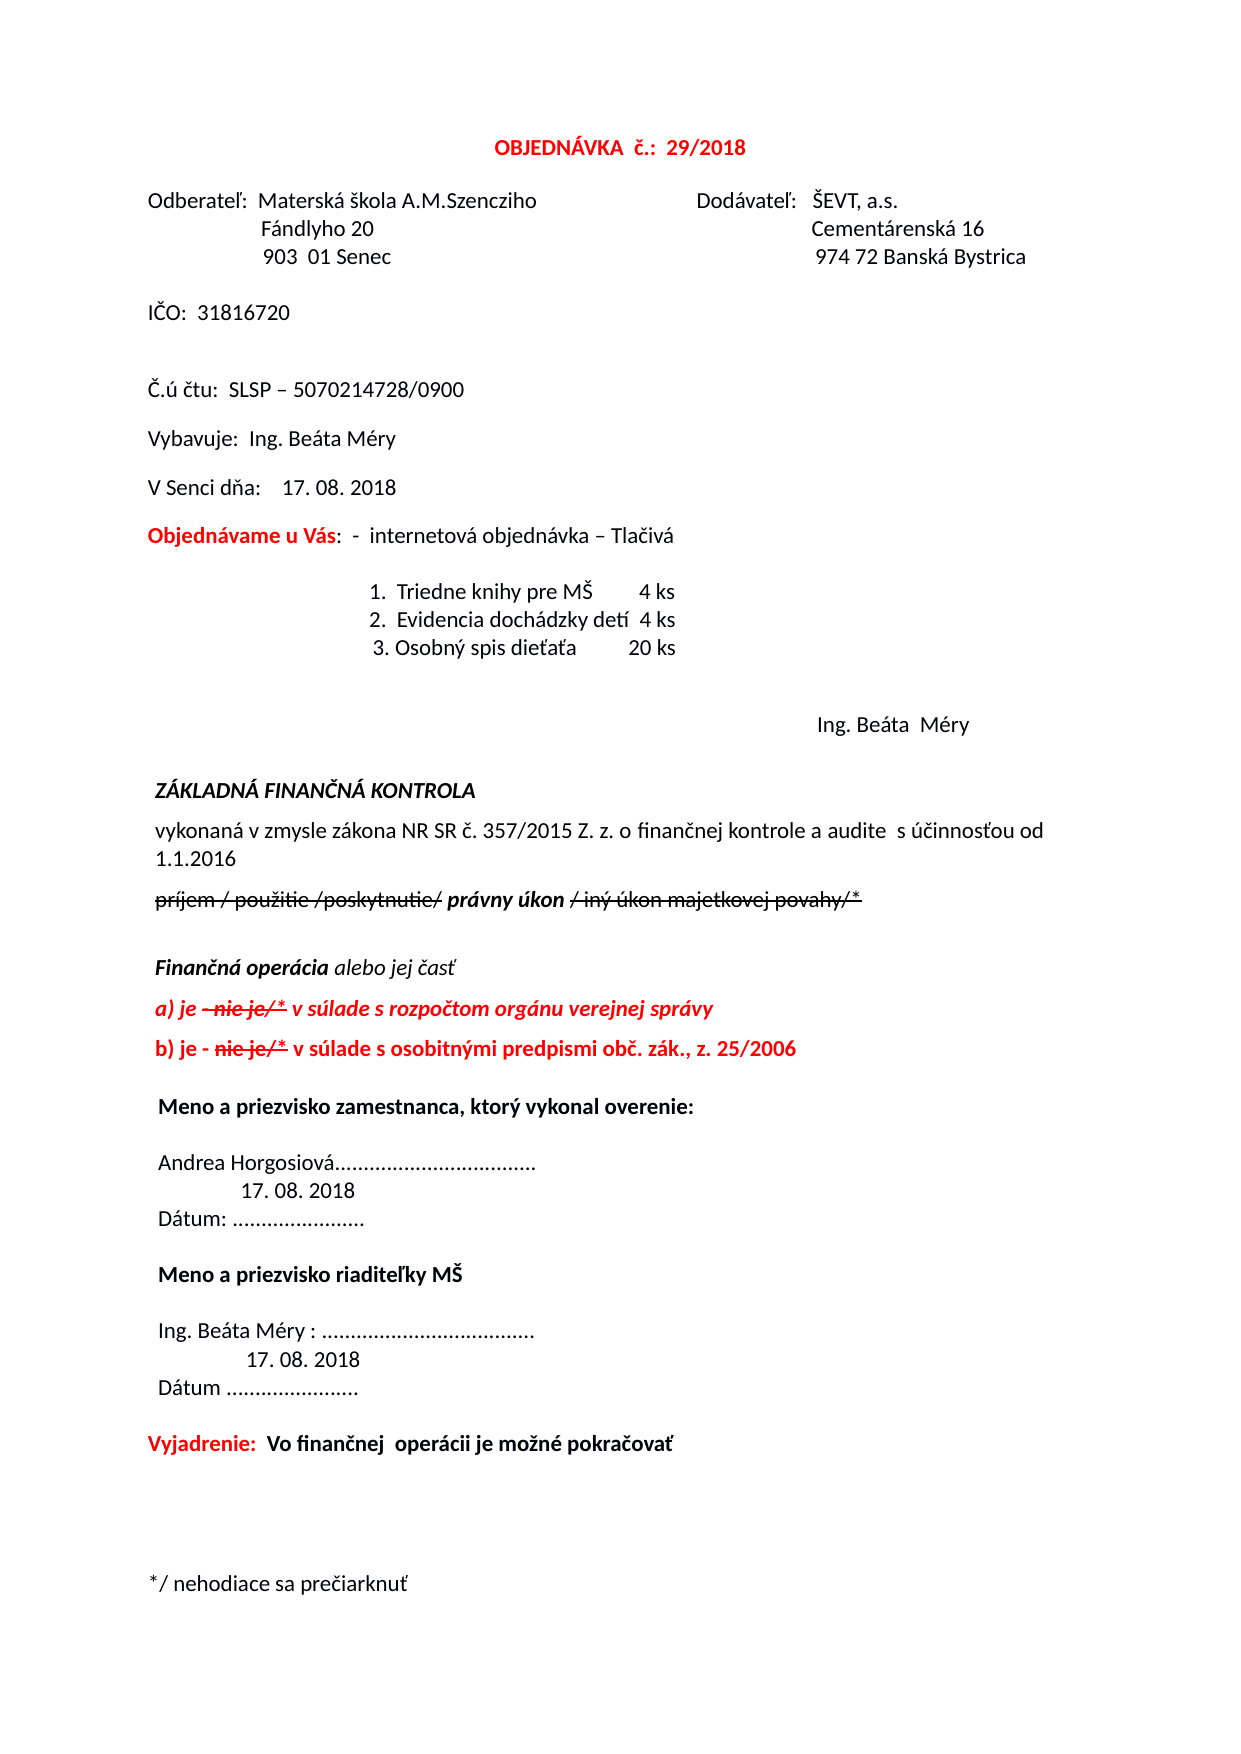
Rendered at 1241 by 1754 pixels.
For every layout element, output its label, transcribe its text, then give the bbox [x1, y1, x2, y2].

text Fándlyho 20 Cementárenská 16 [148, 214, 1093, 242]
table_cell a) je - nie je/* v súlade s rozpočtom orgánu verejnej správy [148, 981, 977, 1034]
table_cell vykonaná v zmysle zákona NR SR č. 357/2015 Z. z. o finančnej kontrole a audite s účinnosťou od 1.1.2016 [148, 817, 1122, 873]
text Andrea Horgosiová................................... [148, 1148, 1093, 1177]
text Odberateľ: Materská škola A.M.Szencziho Dodávateľ: ŠEVT, a.s. [148, 186, 1093, 214]
text Č.ú čtu: SLSP – 5070214728/0900 [148, 375, 1093, 403]
table_header [978, 764, 1240, 817]
text Meno a priezvisko riaditeľky MŠ [148, 1261, 1093, 1289]
text Meno a priezvisko zamestnanca, ktorý vykonal overenie: [148, 1092, 1093, 1121]
table_cell [978, 873, 1240, 925]
text Dátum ....................... [148, 1373, 1093, 1401]
table_cell príjem / použitie /poskytnutie/ právny úkon / iný úkon majetkovej povahy/* [148, 873, 977, 925]
text Objednávame u Vás: - internetová objednávka – Tlačivá [148, 521, 1093, 549]
table_cell [978, 1034, 1240, 1090]
table_cell [978, 981, 1240, 1034]
text */ nehodiace sa prečiarknuť [148, 1569, 1093, 1597]
text 17. 08. 2018 [148, 1345, 1093, 1373]
table_cell b) je - nie je/* v súlade s osobitnými predpismi obč. zák., z. 25/2006 [148, 1034, 977, 1090]
text Dátum: ....................... [148, 1204, 1093, 1233]
text OBJEDNÁVKA č.: 29/2018 [148, 133, 1093, 161]
table_header ZÁKLADNÁ FINANČNÁ KONTROLA [148, 764, 977, 817]
text 903 01 Senec 974 72 Banská Bystrica IČO: 31816720 [148, 242, 1093, 326]
table_cell [1122, 817, 1240, 873]
text Ing. Beáta Méry [148, 710, 1093, 738]
text 3. Osobný spis dieťaťa 20 ks [148, 633, 1093, 662]
text 1. Triedne knihy pre MŠ 4 ks [148, 577, 1093, 606]
table_cell Finančná operácia alebo jej časť [148, 925, 977, 981]
text Vybavuje: Ing. Beáta Méry [148, 424, 1093, 452]
text 17. 08. 2018 [148, 1177, 1093, 1204]
text Vyjadrenie: Vo finančnej operácii je možné pokračovať [148, 1429, 1093, 1457]
text V Senci dňa: 17. 08. 2018 [148, 473, 1093, 501]
table_cell [978, 925, 1240, 981]
text Ing. Beáta Méry : ..................................... [148, 1317, 1093, 1345]
text 2. Evidencia dochádzky detí 4 ks [148, 606, 1093, 633]
